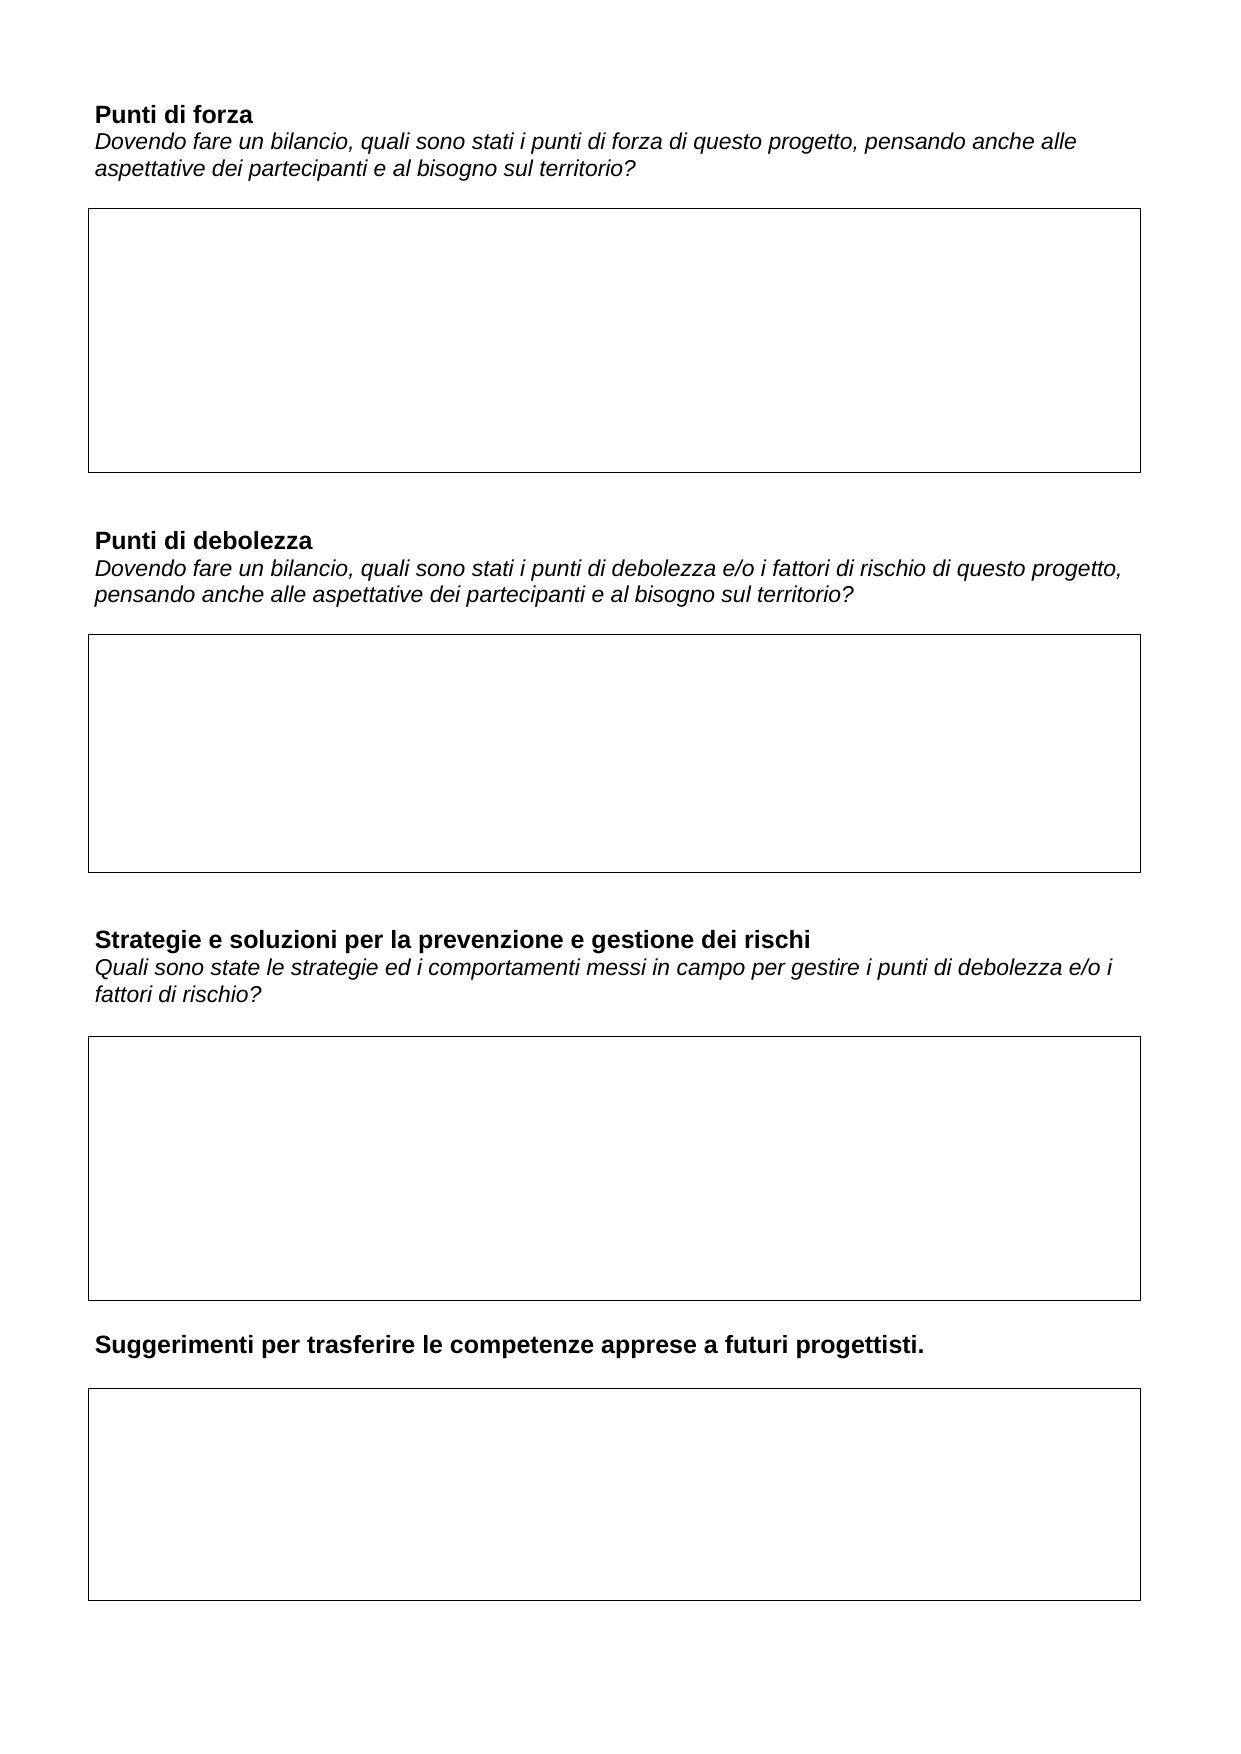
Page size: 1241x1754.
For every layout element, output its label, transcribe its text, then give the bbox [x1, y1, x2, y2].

table_header [89, 209, 1140, 472]
text Punti di debolezza [94, 526, 1146, 554]
text Dovendo fare un bilancio, quali sono stati i punti di forza di questo progetto, pensando anche alle aspettative dei partecipanti e al bisogno sul territorio? [94, 128, 1146, 181]
table_header [89, 635, 1140, 872]
text Quali sono state le strategie ed i comportamenti messi in campo per gestire i punti di debolezza e/o i fattori di rischio? [94, 954, 1146, 1007]
text Dovendo fare un bilancio, quali sono stati i punti di debolezza e/o i fattori di rischio di questo progetto, pensando anche alle aspettative dei partecipanti e al bisogno sul territorio? [94, 554, 1146, 607]
table_header [89, 1389, 1140, 1599]
text Strategie e soluzioni per la prevenzione e gestione dei rischi [94, 926, 1146, 954]
table_header [89, 1037, 1140, 1300]
text Punti di forza [94, 99, 1146, 128]
text Suggerimenti per trasferire le competenze apprese a futuri progettisti. [94, 1330, 1146, 1359]
